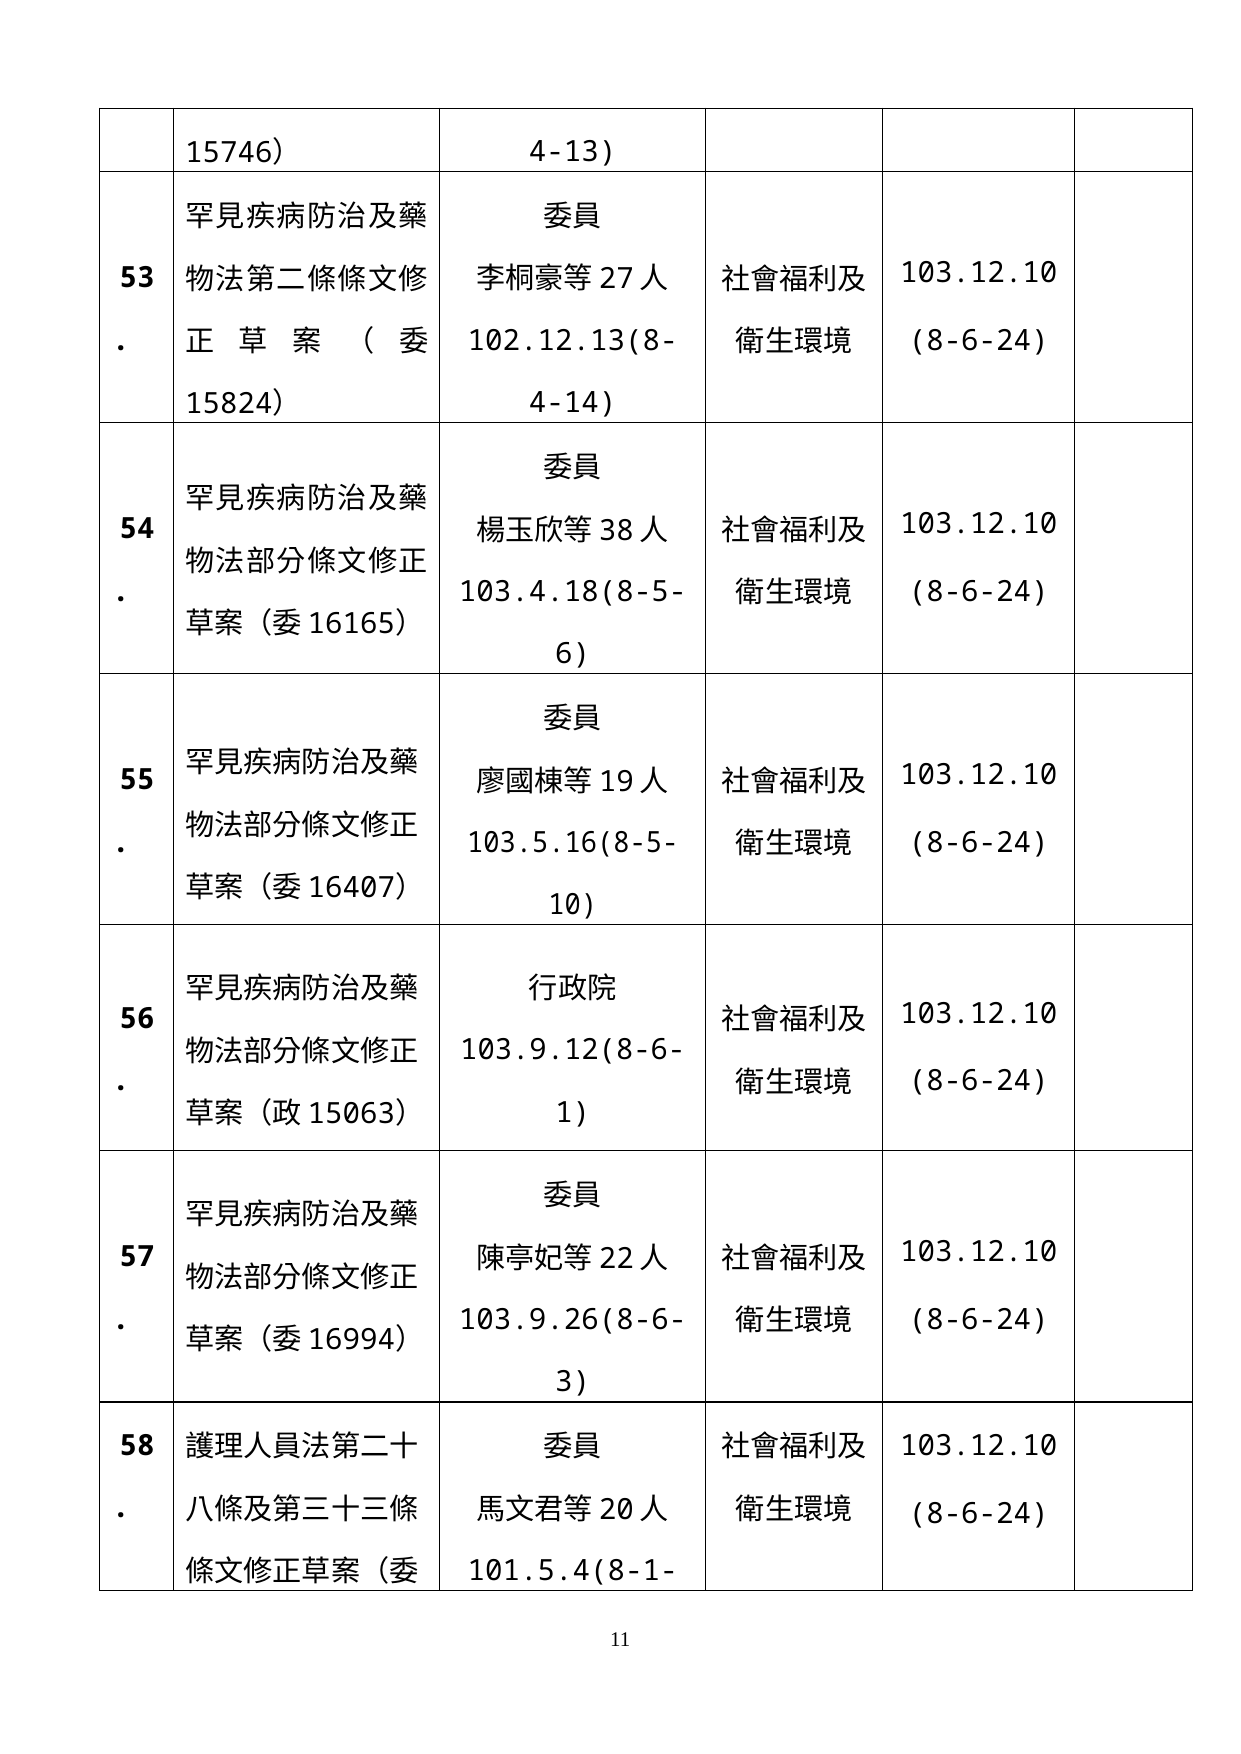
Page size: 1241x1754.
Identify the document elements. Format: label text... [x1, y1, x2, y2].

table_cell 103.12.10 (8-6-24) [883, 1151, 1074, 1401]
table_cell 罕見疾病防治及藥物法部分條文修正草案（委16165） [174, 423, 439, 673]
table_cell 社會福利及衛生環境 [706, 1151, 882, 1401]
table_cell [100, 109, 173, 171]
table_cell 罕見疾病防治及藥物法第二條條文修正草案（委15824） [174, 172, 439, 422]
table_cell 15746） [174, 109, 439, 171]
table_cell [1075, 1403, 1192, 1590]
table_cell [1075, 109, 1192, 171]
table_cell [100, 674, 173, 924]
table_cell 罕見疾病防治及藥物法部分條文修正草案（政15063） [174, 925, 439, 1150]
table_cell [1075, 423, 1192, 673]
table_cell [1075, 172, 1192, 422]
table_cell [100, 423, 173, 673]
table_cell 103.12.10 (8-6-24) [883, 423, 1074, 673]
table_cell 委員 馬文君等20人101.5.4(8-1- [440, 1403, 705, 1590]
table_cell [1075, 674, 1192, 924]
table_cell 103.12.10 (8-6-24) [883, 172, 1074, 422]
table_cell [100, 925, 173, 1150]
table_cell [1075, 925, 1192, 1150]
table_cell 103.12.10 (8-6-24) [883, 925, 1074, 1150]
table_cell [706, 109, 882, 171]
table_cell 委員 楊玉欣等38人103.4.18(8-5-6) [440, 423, 705, 673]
table_cell 社會福利及衛生環境 [706, 1403, 882, 1590]
table_cell 行政院103.9.12(8-6-1) [440, 925, 705, 1150]
table_cell 委員 李桐豪等27人102.12.13(8-4-14) [440, 172, 705, 422]
table_cell [100, 1403, 173, 1590]
table_cell 社會福利及衛生環境 [706, 925, 882, 1150]
table_cell 委員 陳亭妃等22人103.9.26(8-6-3) [440, 1151, 705, 1401]
table_cell 罕見疾病防治及藥物法部分條文修正草案（委16994） [174, 1151, 439, 1401]
table_cell 護理人員法第二十八條及第三十三條條文修正草案（委 [174, 1403, 439, 1590]
table_cell [100, 172, 173, 422]
table_cell [1075, 1151, 1192, 1401]
table_cell 103.12.10 (8-6-24) [883, 1403, 1074, 1590]
table_cell [883, 109, 1074, 171]
table_cell 社會福利及衛生環境 [706, 423, 882, 673]
table_cell 社會福利及衛生環境 [706, 674, 882, 924]
table_cell [100, 1151, 173, 1401]
table_cell 4-13) [440, 109, 705, 171]
table_cell 社會福利及衛生環境 [706, 172, 882, 422]
table_cell 委員 廖國棟等19人103.5.16(8-5-10) [440, 674, 705, 924]
table_cell 103.12.10 (8-6-24) [883, 674, 1074, 924]
table_cell 罕見疾病防治及藥物法部分條文修正草案（委16407） [174, 674, 439, 924]
